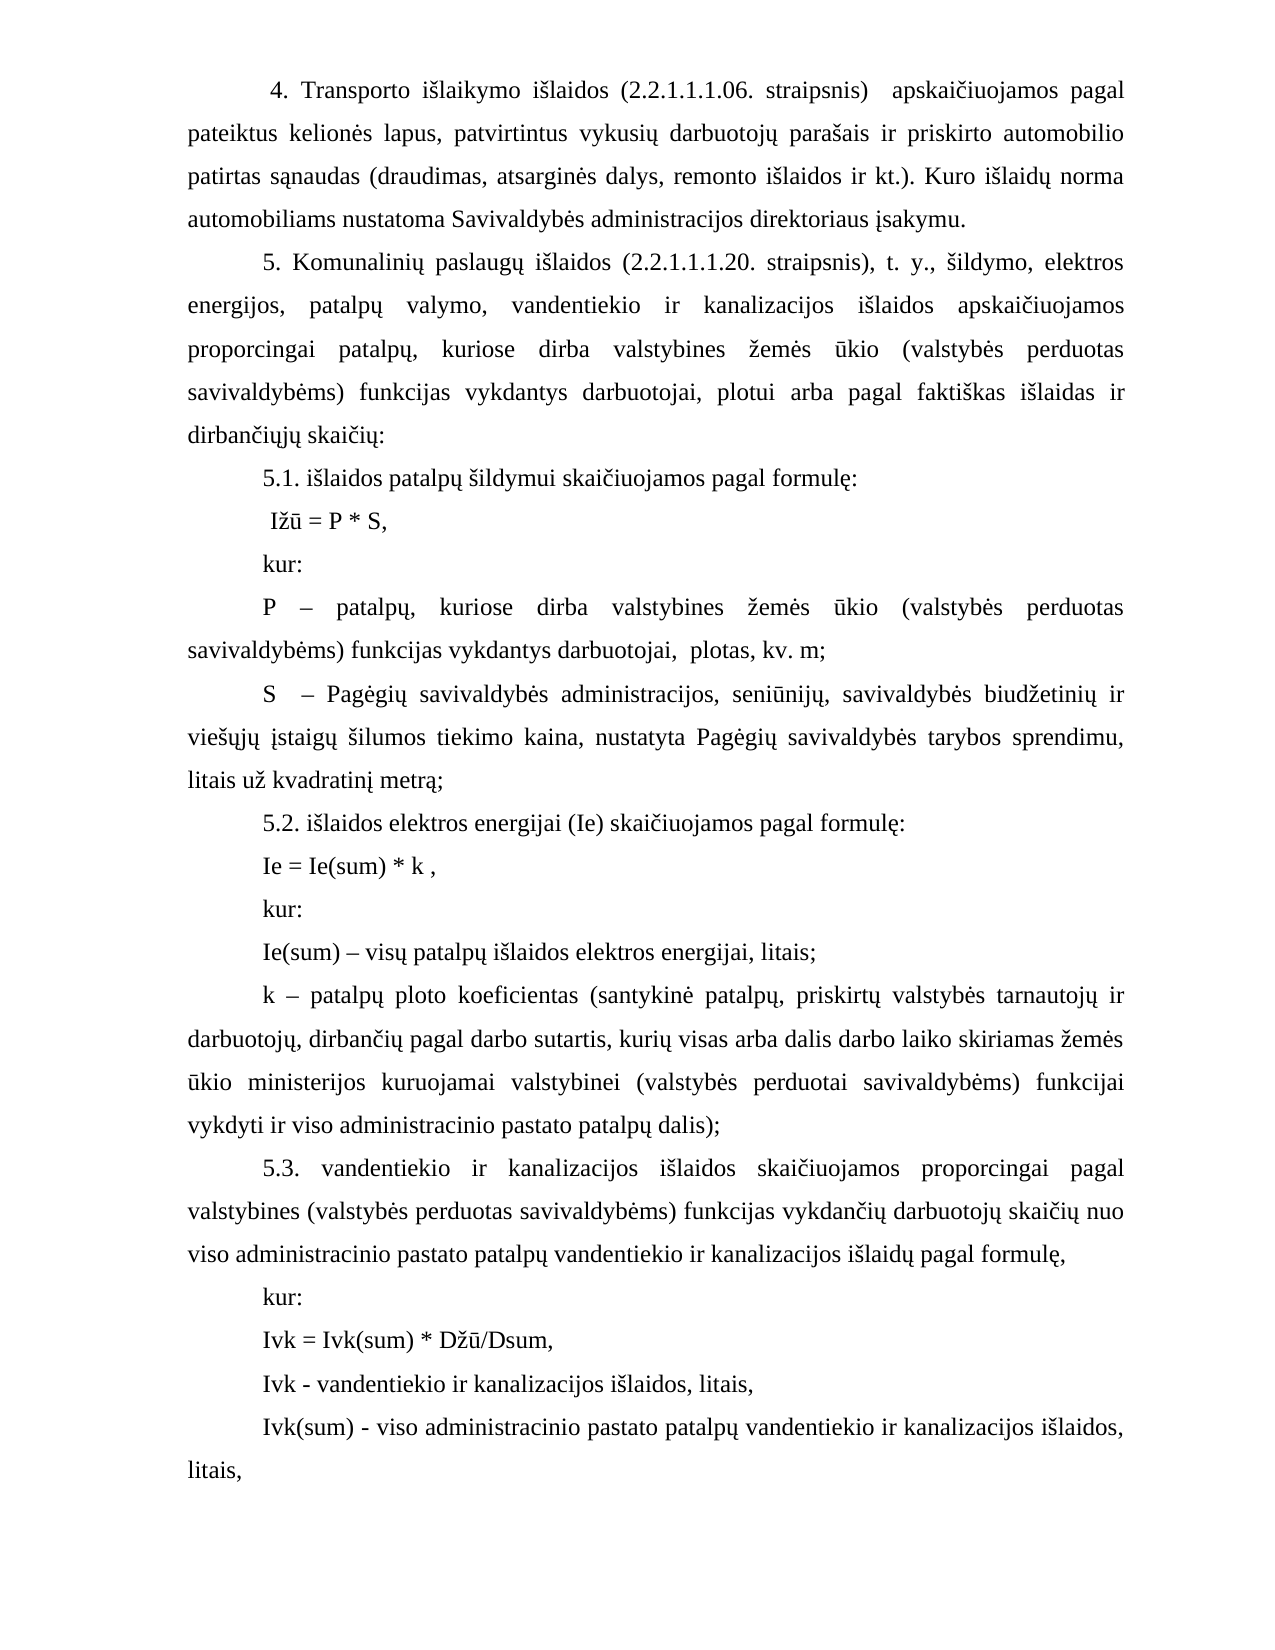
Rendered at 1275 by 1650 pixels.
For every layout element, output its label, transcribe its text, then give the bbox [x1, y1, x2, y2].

text k – patalpų ploto koeficientas (santykinė patalpų, priskirtų valstybės tarnautojų ir darbuotojų, dirbančių pagal darbo sutartis, kurių visas arba dalis darbo laiko skiriamas žemės ūkio ministerijos kuruojamai valstybinei (valstybės perduotai savivaldybėms) funkcijai vykdyti ir viso administracinio pastato patalpų dalis); [187, 981, 1125, 1139]
text Ivk = Ivk(sum) * Džū/Dsum, [187, 1326, 1125, 1354]
text Ivk(sum) - viso administracinio pastato patalpų vandentiekio ir kanalizacijos išlaidos, litais, [187, 1412, 1125, 1484]
text P – patalpų, kuriose dirba valstybines žemės ūkio (valstybės perduotas savivaldybėms) funkcijas vykdantys darbuotojai, plotas, kv. m; [187, 592, 1125, 664]
text Ie = Ie(sum) * k , [187, 851, 1125, 880]
text 4. Transporto išlaikymo išlaidos (2.2.1.1.1.06. straipsnis) apskaičiuojamos pagal pateiktus kelionės lapus, patvirtintus vykusių darbuotojų parašais ir priskirto automobilio patirtas sąnaudas (draudimas, atsarginės dalys, remonto išlaidos ir kt.). Kuro išlaidų norma automobiliams nustatoma Savivaldybės administracijos direktoriaus įsakymu. [187, 75, 1125, 233]
text 5.1. išlaidos patalpų šildymui skaičiuojamos pagal formulę: [187, 463, 1125, 492]
text kur: [187, 1282, 1125, 1311]
text 5.3. vandentiekio ir kanalizacijos išlaidos skaičiuojamos proporcingai pagal valstybines (valstybės perduotas savivaldybėms) funkcijas vykdančių darbuotojų skaičių nuo viso administracinio pastato patalpų vandentiekio ir kanalizacijos išlaidų pagal formulę, [187, 1153, 1125, 1268]
text 5.2. išlaidos elektros energijai (Ie) skaičiuojamos pagal formulę: [187, 808, 1125, 837]
text Ie(sum) – visų patalpų išlaidos elektros energijai, litais; [187, 937, 1125, 966]
text Ivk - vandentiekio ir kanalizacijos išlaidos, litais, [187, 1369, 1125, 1397]
text S – Pagėgių savivaldybės administracijos, seniūnijų, savivaldybės biudžetinių ir viešųjų įstaigų šilumos tiekimo kaina, nustatyta Pagėgių savivaldybės tarybos sprendimu, litais už kvadratinį metrą; [187, 679, 1125, 794]
text kur: [187, 549, 1125, 578]
text kur: [187, 894, 1125, 923]
text 5. Komunalinių paslaugų išlaidos (2.2.1.1.1.20. straipsnis), t. y., šildymo, elektros energijos, patalpų valymo, vandentiekio ir kanalizacijos išlaidos apskaičiuojamos proporcingai patalpų, kuriose dirba valstybines žemės ūkio (valstybės perduotas savivaldybėms) funkcijas vykdantys darbuotojai, plotui arba pagal faktiškas išlaidas ir dirbančiųjų skaičių: [187, 247, 1125, 449]
text Ižū = P * S, [187, 506, 1125, 535]
